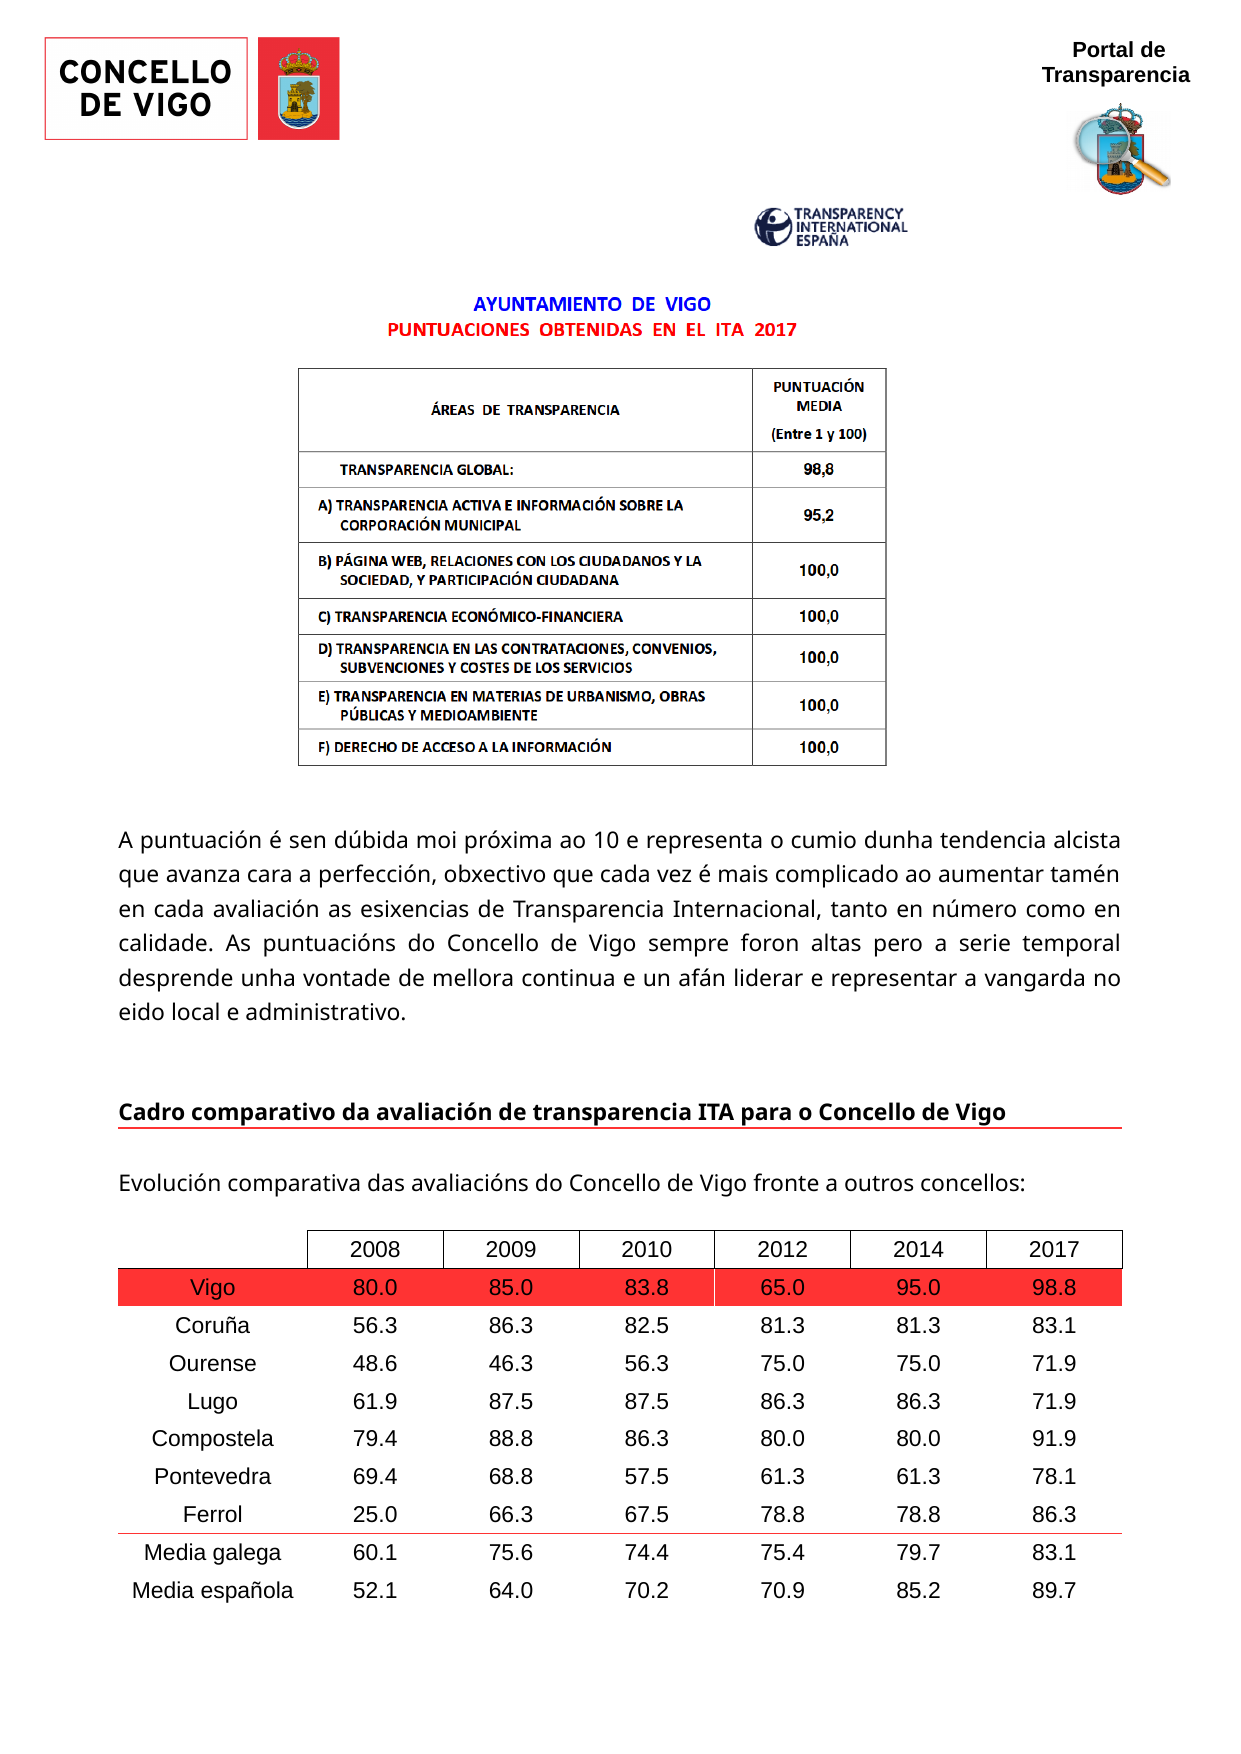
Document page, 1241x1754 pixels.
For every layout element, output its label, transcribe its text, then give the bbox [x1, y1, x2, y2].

table_cell 95,0 [850, 1269, 986, 1306]
table_cell 56,3 [307, 1306, 443, 1344]
picture [268, 193, 919, 787]
picture [44, 37, 340, 140]
table_cell 89,7 [986, 1571, 1122, 1609]
table_cell 61,9 [307, 1382, 443, 1420]
table_cell 57,5 [579, 1458, 714, 1495]
table_cell Lugo [118, 1382, 307, 1420]
table_cell 81,3 [850, 1306, 986, 1344]
table_cell 70,9 [715, 1571, 850, 1609]
table_cell 80,0 [307, 1269, 443, 1306]
table_cell Pontevedra [118, 1458, 307, 1495]
text Evolución comparativa das avaliacións do Concello de Vigo fronte a outros concellos: [118, 1167, 1122, 1198]
table_cell 83,1 [986, 1534, 1122, 1571]
table_cell 87,5 [443, 1382, 579, 1420]
table_cell 78,8 [850, 1495, 986, 1533]
table_cell 79,7 [850, 1534, 986, 1571]
table_cell 87,5 [579, 1382, 714, 1420]
table_header 2009 [444, 1231, 579, 1268]
table_cell 86,3 [715, 1382, 850, 1420]
table_cell Coruña [118, 1306, 307, 1344]
table_cell Media galega [118, 1534, 307, 1571]
table_header [118, 1230, 307, 1268]
table_cell 74,4 [579, 1534, 714, 1571]
table_cell 86,3 [443, 1306, 579, 1344]
table_cell 69,4 [307, 1458, 443, 1495]
table_cell 75,6 [443, 1534, 579, 1571]
picture [1062, 99, 1181, 207]
table_cell 75,0 [850, 1344, 986, 1382]
table_cell 71,9 [986, 1382, 1122, 1420]
table_cell 60,1 [307, 1534, 443, 1571]
table_cell 56,3 [579, 1344, 714, 1382]
table_header 2014 [851, 1231, 986, 1268]
table_cell 75,4 [715, 1534, 850, 1571]
table_cell 75,0 [715, 1344, 850, 1382]
table_cell 25,0 [307, 1495, 443, 1533]
table_cell 91,9 [986, 1420, 1122, 1457]
table_cell 61,3 [715, 1458, 850, 1495]
table_cell 46,3 [443, 1344, 579, 1382]
table_cell 71,9 [986, 1344, 1122, 1382]
table_cell 80,0 [715, 1420, 850, 1457]
table_cell 66,3 [443, 1495, 579, 1533]
table_header 2010 [580, 1231, 714, 1268]
table_cell 61,3 [850, 1458, 986, 1495]
table_cell 83,8 [579, 1269, 714, 1306]
table_cell 52,1 [307, 1571, 443, 1609]
table_cell Ferrol [118, 1495, 307, 1533]
table_cell 86,3 [986, 1495, 1122, 1533]
text A puntuación é sen dúbida moi próxima ao 10 e representa o cumio dunha tendencia alcista que avanza cara a perfección, obxectivo que cada vez é mais complicado ao aumentar tamén en cada avaliación as esixencias de Transparencia Internacional, tanto en número como en calidade. As puntuacións do Concello de Vigo sempre foron altas pero a serie temporal desprende unha vontade de mellora continua e un afán liderar e representar a vangarda no eido local e administrativo. [118, 824, 1122, 1027]
table_cell 68,8 [443, 1458, 579, 1495]
table_cell 70,2 [579, 1571, 714, 1609]
table_cell 80,0 [850, 1420, 986, 1457]
table_cell Media española [118, 1571, 307, 1609]
table_cell 79,4 [307, 1420, 443, 1457]
table_cell 82,5 [579, 1306, 714, 1344]
table_cell 86,3 [579, 1420, 714, 1457]
table_cell 83,1 [986, 1306, 1122, 1344]
table_cell 65,0 [715, 1269, 850, 1306]
table_cell 85,0 [443, 1269, 579, 1306]
table_cell 81,3 [715, 1306, 850, 1344]
table_cell 86,3 [850, 1382, 986, 1420]
table_cell 48,6 [307, 1344, 443, 1382]
table_cell 78,1 [986, 1458, 1122, 1495]
table_cell 67,5 [579, 1495, 714, 1533]
table_cell Compostela [118, 1420, 307, 1457]
table_cell 64,0 [443, 1571, 579, 1609]
table_cell Vigo [118, 1269, 307, 1306]
table_header 2017 [987, 1231, 1122, 1268]
table_header 2008 [308, 1231, 443, 1268]
text Cadro comparativo da avaliación de transparencia ITA para o Concello de Vigo [118, 1096, 1122, 1127]
table_header 2012 [715, 1231, 850, 1268]
table_cell 98,8 [986, 1269, 1122, 1306]
table_cell 85,2 [850, 1571, 986, 1609]
table_cell Ourense [118, 1344, 307, 1382]
table_cell 78,8 [715, 1495, 850, 1533]
table_cell 88,8 [443, 1420, 579, 1457]
